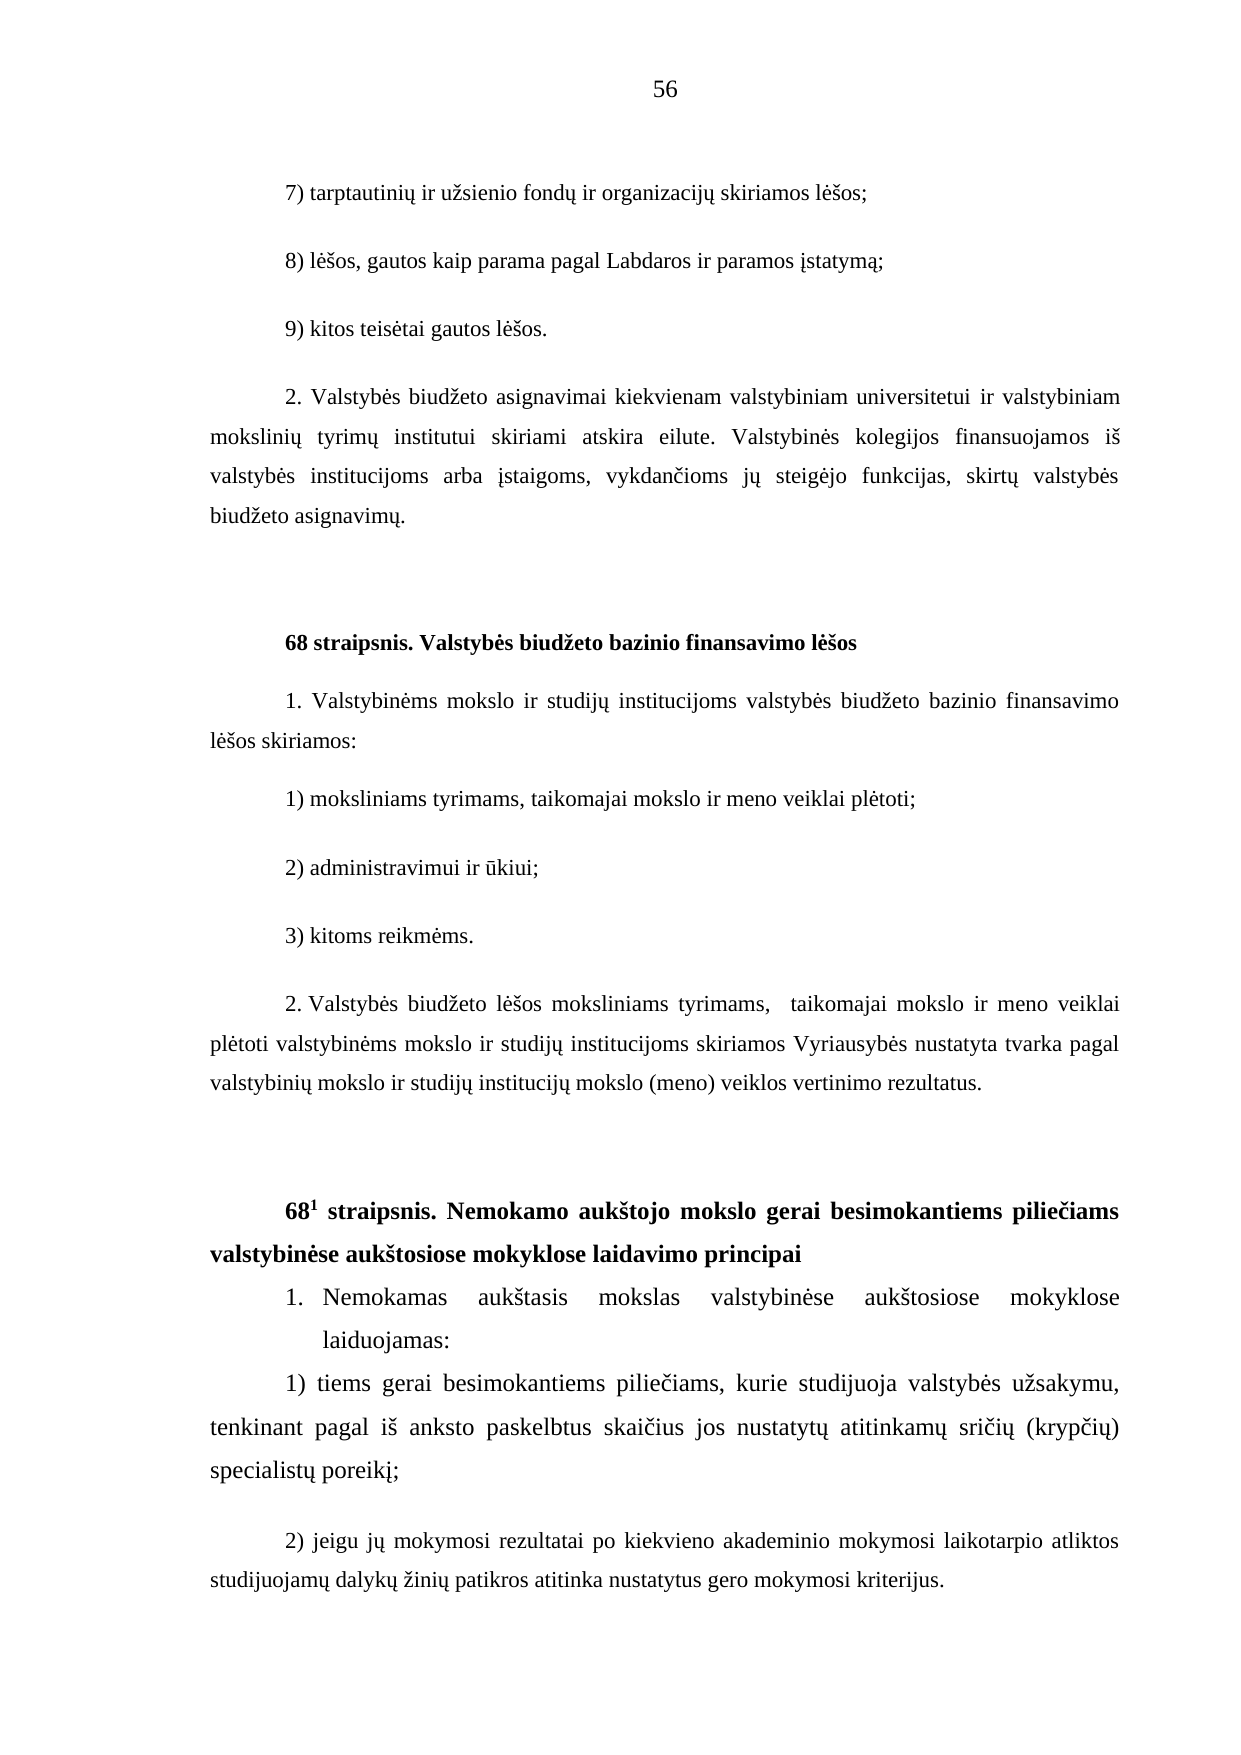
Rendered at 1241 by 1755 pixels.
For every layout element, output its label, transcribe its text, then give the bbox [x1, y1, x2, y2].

text 9) kitos teisėtai gautos lėšos. [210, 315, 1120, 342]
text 2) administravimui ir ūkiui; [210, 854, 1120, 880]
text 1) tiems gerai besimokantiems piliečiams, kurie studijuoja valstybės užsakymu, tenkinant pagal iš anksto paskelbtus skaičius jos nustatytų atitinkamų sričių (krypčių) specialistų poreikį; [210, 1368, 1120, 1483]
text 2. Valstybės biudžeto asignavimai kiekvienam valstybiniam universitetui ir valstybiniam mokslinių tyrimų institutui skiriami atskira eilute. Valstybinės kolegijos finansuojamos iš valstybės institucijoms arba įstaigoms, vykdančioms jų steigėjo funkcijas, skirtų valstybės biudžeto asignavimų. [210, 383, 1120, 528]
text 8) lėšos, gautos kaip parama pagal Labdaros ir paramos įstatymą; [210, 247, 1120, 273]
text 681 straipsnis. Nemokamo aukštojo mokslo gerai besimokantiems piliečiams valstybinėse aukštosiose mokyklose laidavimo principai [210, 1196, 1120, 1268]
text 7) tarptautinių ir užsienio fondų ir organizacijų skiriamos lėšos; [210, 179, 1120, 205]
text 2. Valstybės biudžeto lėšos moksliniams tyrimams, taikomajai mokslo ir meno veiklai plėtoti valstybinėms mokslo ir studijų institucijoms skiriamos Vyriausybės nustatyta tvarka pagal valstybinių mokslo ir studijų institucijų mokslo (meno) veiklos vertinimo rezultatus. [210, 990, 1120, 1096]
text 1. Nemokamas aukštasis mokslas valstybinėse aukštosiose mokyklose laiduojamas: [285, 1282, 1120, 1354]
text 68 straipsnis. Valstybės biudžeto bazinio finansavimo lėšos [210, 629, 1120, 655]
text 1) moksliniams tyrimams, taikomajai mokslo ir meno veiklai plėtoti; [210, 786, 1120, 812]
text 1. Valstybinėms mokslo ir studijų institucijoms valstybės biudžeto bazinio finansavimo lėšos skiriamos: [210, 687, 1120, 753]
text 2) jeigu jų mokymosi rezultatai po kiekvieno akademinio mokymosi laikotarpio atliktos studijuojamų dalykų žinių patikros atitinka nustatytus gero mokymosi kriterijus. [210, 1527, 1120, 1592]
text 3) kitoms reikmėms. [210, 922, 1120, 948]
